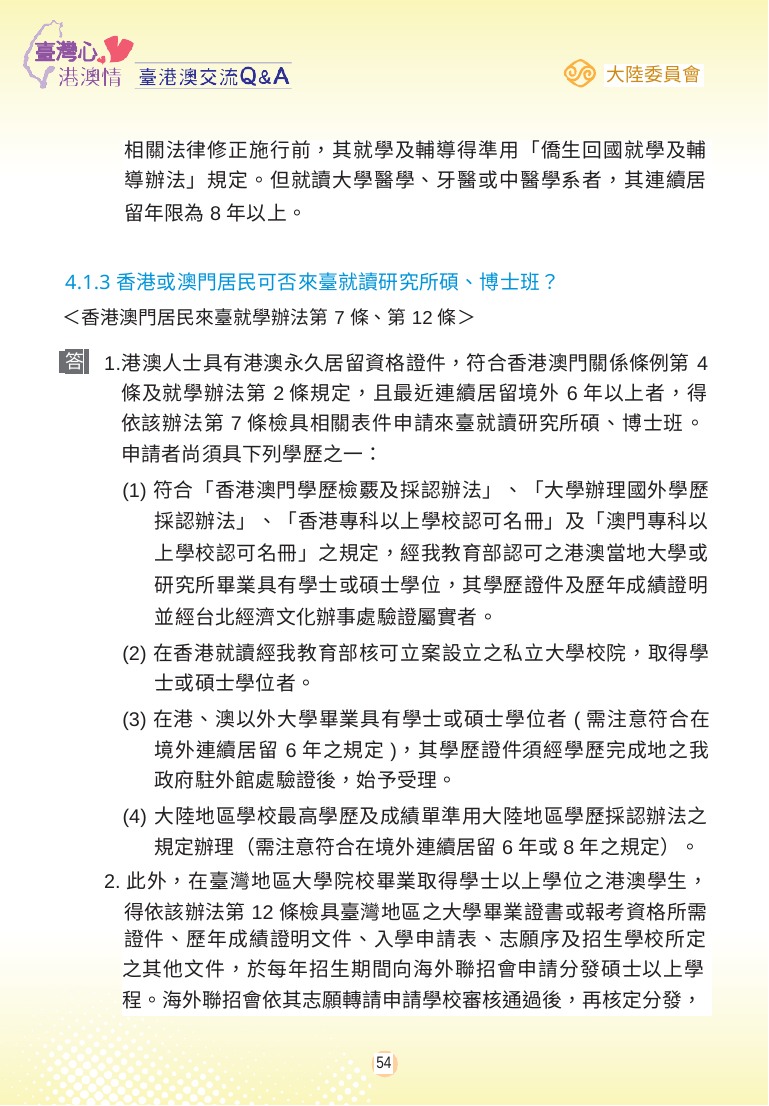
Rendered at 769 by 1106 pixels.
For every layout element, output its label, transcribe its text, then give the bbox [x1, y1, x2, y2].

text 規定辦理（需注意符合在境外連續居留 6 年或 8 年之規定）。 [154, 833, 712, 860]
text (4) 大陸地區學校最高學歷及成績單準用大陸地區學歷採認辦法之 [122, 802, 712, 829]
text 相關法律修正施行前，其就學及輔導得準用「僑生回國就學及輔 [124, 140, 712, 161]
text 答 [59, 352, 92, 373]
text 4.1.3 香港或澳門居民可否來臺就讀研究所碩、博士班？ [65, 272, 564, 294]
text 條及就學辦法第 2 條規定，且最近連續居留境外 6 年以上者，得 [121, 379, 712, 406]
text 之其他文件，於每年招生期間向海外聯招會申請分發碩士以上學 程。海外聯招會依其志願轉請申請學校審核通過後，再核定分發， [122, 951, 710, 1013]
text 1.港澳人士具有港澳永久居留資格證件，符合香港澳門關係條例第 4 [101, 352, 711, 375]
text (1) 符合「香港澳門學歷檢覈及採認辦法」、「大學辦理國外學歷 採認辦法」、「香港專科以上學校認可名冊」及「澳門專科以 上學校認可名冊」之規定，經我教育部認可之港澳當地大學或 研究所畢業具有學士或碩士學位，其學歷證件及歷年成績證明 並經台北經濟文化辦事處驗證屬實者。 [122, 476, 710, 630]
text 大陸委員會 [606, 64, 704, 86]
text 留年限為 8 年以上。 [124, 202, 310, 225]
text 得依該辦法第 12 條檢具臺灣地區之大學畢業證書或報考資格所需 [124, 898, 712, 923]
text (2) 在香港就讀經我教育部核可立案設立之私立大學校院，取得學 士或碩士學位者。 [122, 639, 710, 697]
text 依該辦法第 7 條檢具相關表件申請來臺就讀研究所碩、博士班。 申請者尚須具下列學歷之一： [121, 409, 709, 467]
text 2. 此外，在臺灣地區大學院校畢業取得學士以上學位之港澳學生， [101, 867, 712, 894]
text ＜香港澳門居民來臺就學辦法第 7 條、第 12 條＞ [62, 304, 564, 329]
text 導辦法」規定。但就讀大學醫學、牙醫或中醫學系者，其連續居 [124, 167, 712, 194]
text 證件、歷年成績證明文件、入學申請表、志願序及招生學校所定 [124, 929, 712, 951]
text 54 [376, 1053, 393, 1072]
text (3) 在港、澳以外大學畢業具有學士或碩士學位者 ( 需注意符合在 境外連續居留 6 年之規定 )，其學歷證件須經學歷完成地之我 政府駐外館處驗證後，始予受理。 [122, 706, 710, 793]
